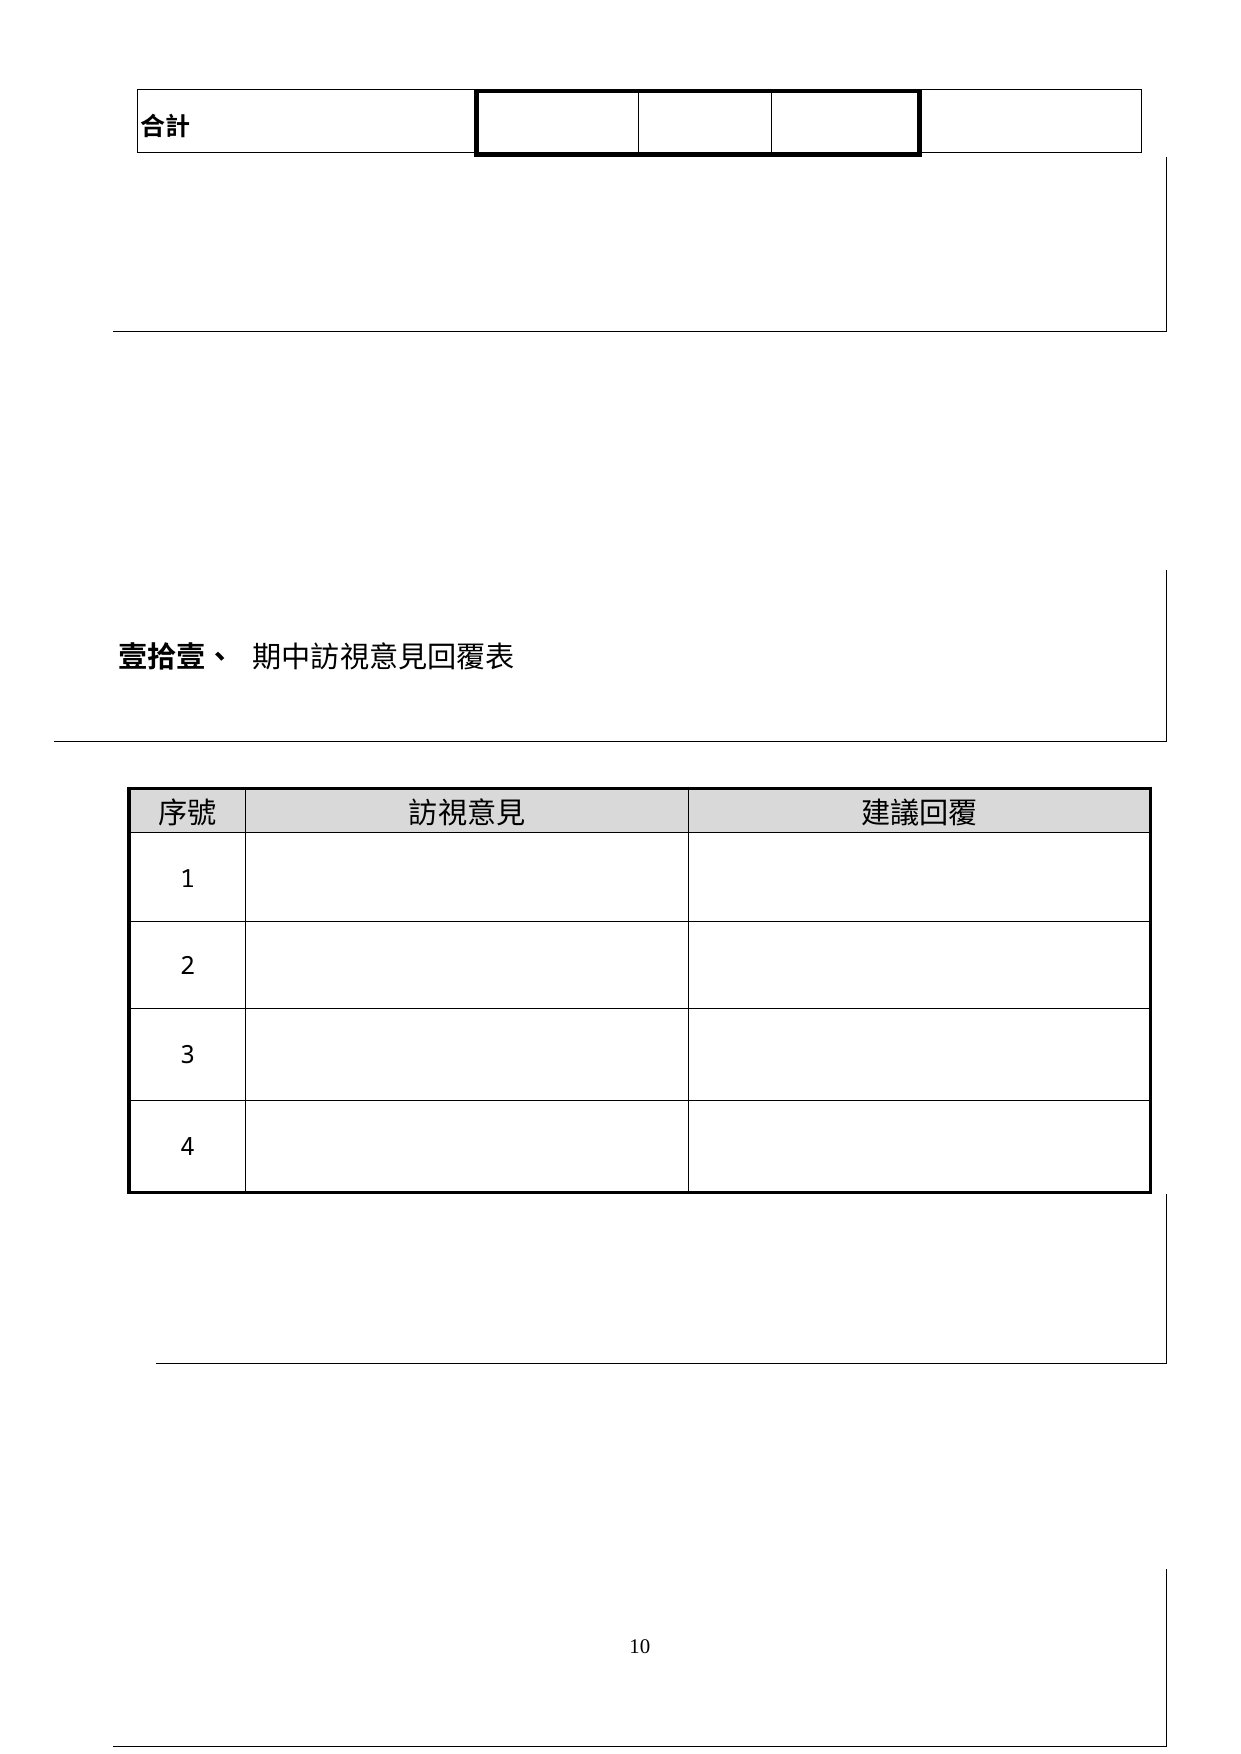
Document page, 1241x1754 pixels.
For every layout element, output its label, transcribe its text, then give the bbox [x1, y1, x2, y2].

table_cell 3 [131, 1009, 245, 1099]
table_header 訪視意見 [246, 790, 688, 832]
table_cell 合計 [138, 90, 474, 152]
table_cell 4 [131, 1101, 245, 1191]
table_cell 2 [131, 922, 245, 1008]
table_cell [922, 90, 1141, 152]
table_cell [689, 922, 1149, 1008]
table_cell [246, 922, 688, 1008]
table_cell [772, 93, 917, 152]
list 期中訪視意見回覆表 [53, 569, 1167, 741]
table_cell [479, 93, 638, 152]
table_cell [246, 1009, 688, 1099]
table_cell [639, 93, 771, 152]
table_cell [689, 1101, 1149, 1191]
table_cell 1 [131, 833, 245, 921]
table_cell [689, 833, 1149, 921]
table_cell [246, 1101, 688, 1191]
table_cell [689, 1009, 1149, 1099]
table_cell [246, 833, 688, 921]
table_header 建議回覆 [689, 790, 1149, 832]
table_header 序號 [131, 790, 245, 832]
